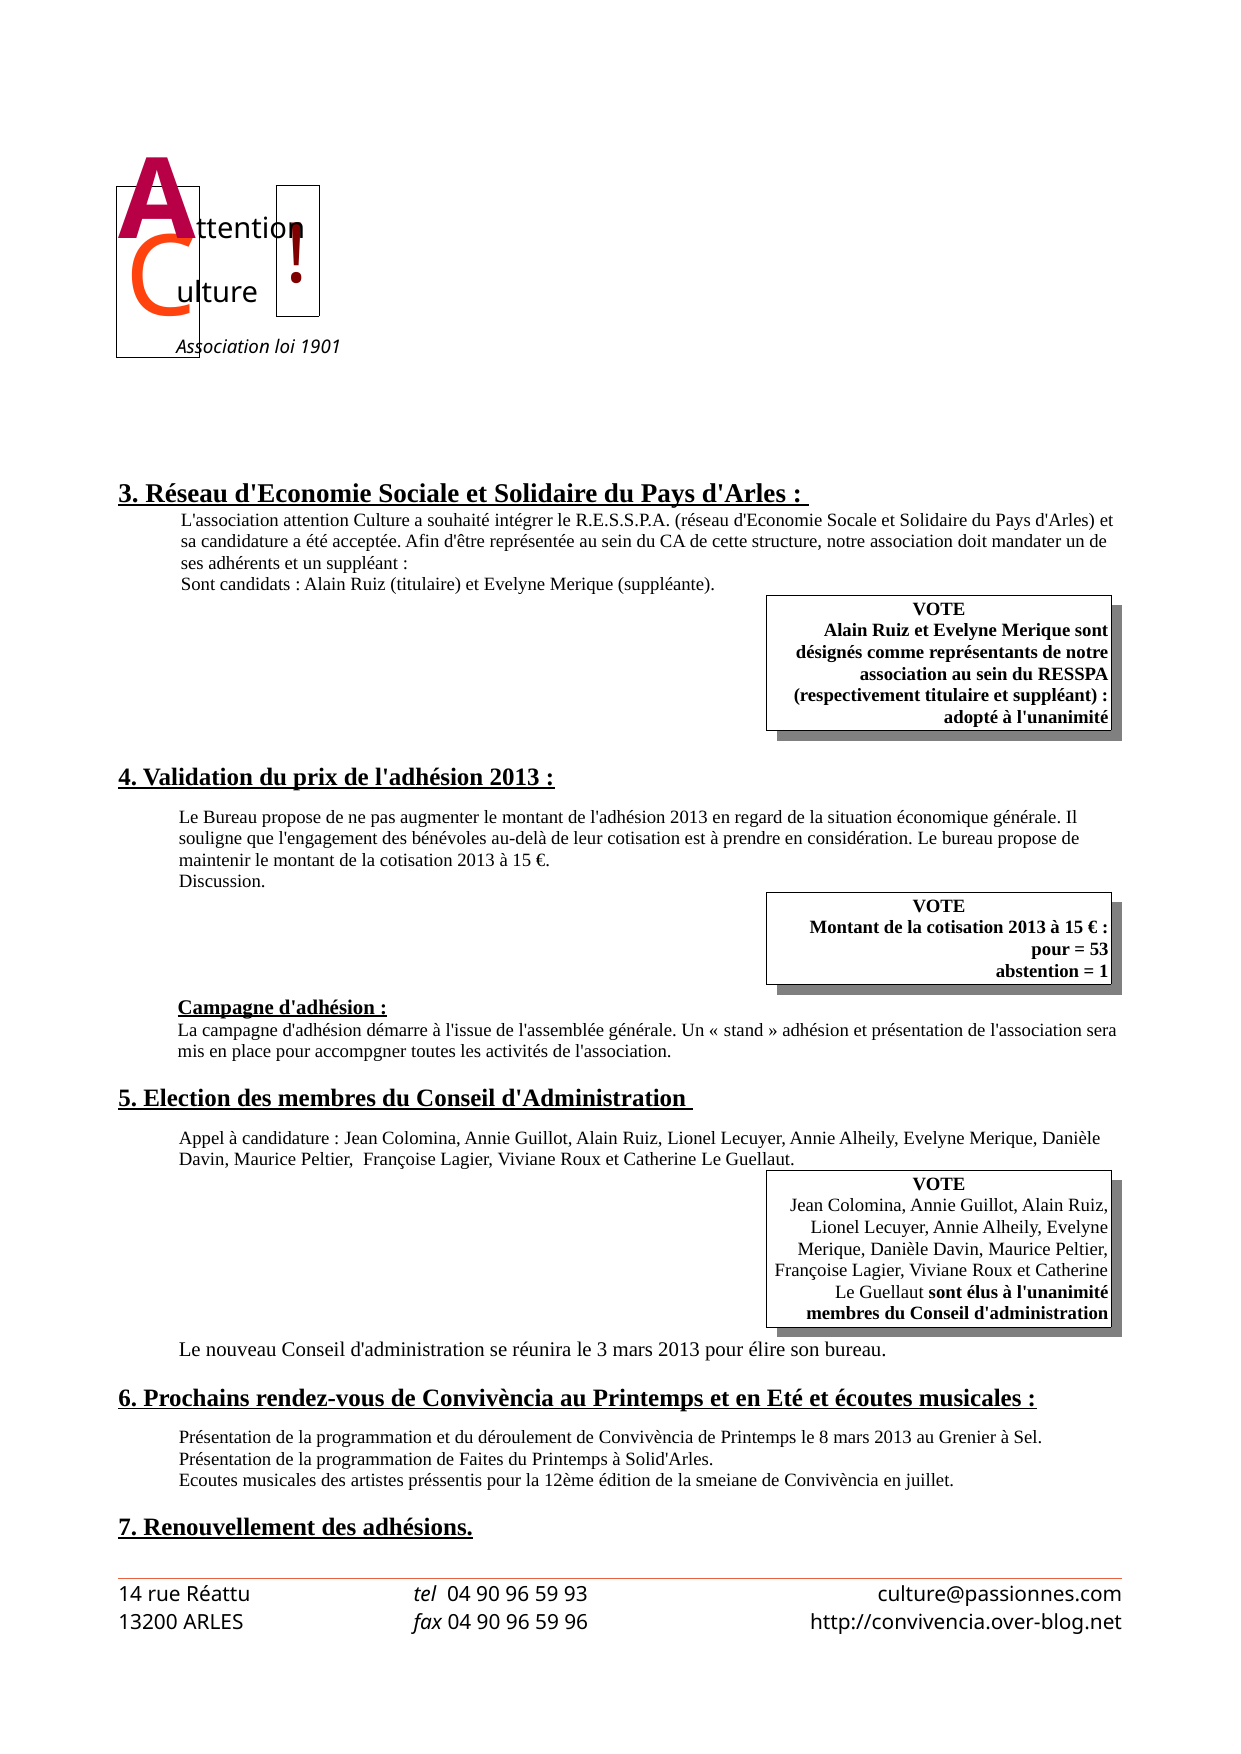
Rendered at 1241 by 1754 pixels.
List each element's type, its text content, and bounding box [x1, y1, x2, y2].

text adopté à l'unanimité [767, 703, 1111, 730]
text abstention = 1 [767, 956, 1111, 984]
text Ecoutes musicales des artistes préssentis pour la 12ème édition de la smeiane de Convivència en juillet. [178, 1469, 1122, 1491]
text 7. Renouvellement des adhésions. [118, 1512, 1122, 1541]
text VOTE [767, 596, 1111, 616]
text Sont candidats : Alain Ruiz (titulaire) et Evelyne Merique (suppléante). [181, 573, 1122, 595]
text Alain Ruiz et Evelyne Merique sont désignés comme représentants de notre association au sein du RESSPA (respectivement titulaire et suppléant) : [767, 616, 1111, 703]
text 3. Réseau d'Economie Sociale et Solidaire du Pays d'Arles : [118, 477, 1122, 508]
text Présentation de la programmation et du déroulement de Convivència de Printemps le 8 mars 2013 au Grenier à Sel. [178, 1426, 1122, 1448]
text 4. Validation du prix de l'adhésion 2013 : [118, 762, 1122, 791]
text Appel à candidature : Jean Colomina, Annie Guillot, Alain Ruiz, Lionel Lecuyer, Annie Alheily, Evelyne Merique, Danièle Davin, Maurice Peltier, Françoise Lagier, Viviane Roux et Catherine Le Guellaut. [178, 1127, 1122, 1170]
text Discussion. [178, 870, 1122, 892]
text La campagne d'adhésion démarre à l'issue de l'assemblée générale. Un « stand » adhésion et présentation de l'association sera mis en place pour accompgner toutes les activités de l'association. [177, 1019, 1122, 1062]
text L'association attention Culture a souhaité intégrer le R.E.S.S.P.A. (réseau d'Economie Socale et Solidaire du Pays d'Arles) et sa candidature a été acceptée. Afin d'être représentée au sein du CA de cette structure, notre association doit mandater un de ses adhérents et un suppléant : [181, 508, 1122, 573]
text Le Bureau propose de ne pas augmenter le montant de l'adhésion 2013 en regard de la situation économique générale. Il souligne que l'engagement des bénévoles au-delà de leur cotisation est à prendre en considération. Le bureau propose de maintenir le montant de la cotisation 2013 à 15 €. [178, 806, 1122, 870]
text Jean Colomina, Annie Guillot, Alain Ruiz, Lionel Lecuyer, Annie Alheily, Evelyne Merique, Danièle Davin, Maurice Peltier, Françoise Lagier, Viviane Roux et Catherine Le Guellaut sont élus à l'unanimité membres du Conseil d'administration [767, 1191, 1111, 1327]
text 6. Prochains rendez-vous de Convivència au Printemps et en Eté et écoutes musicales : [118, 1383, 1122, 1412]
text VOTE [767, 1171, 1111, 1191]
text Campagne d'adhésion : [177, 995, 1122, 1019]
text pour = 53 [767, 935, 1111, 956]
text 5. Election des membres du Conseil d'Administration [118, 1083, 1122, 1112]
text Présentation de la programmation de Faites du Printemps à Solid'Arles. [178, 1448, 1122, 1469]
text Montant de la cotisation 2013 à 15 € : [767, 913, 1111, 935]
text VOTE [767, 893, 1111, 913]
text Le nouveau Conseil d'administration se réunira le 3 mars 2013 pour élire son bureau. [178, 1337, 1122, 1361]
